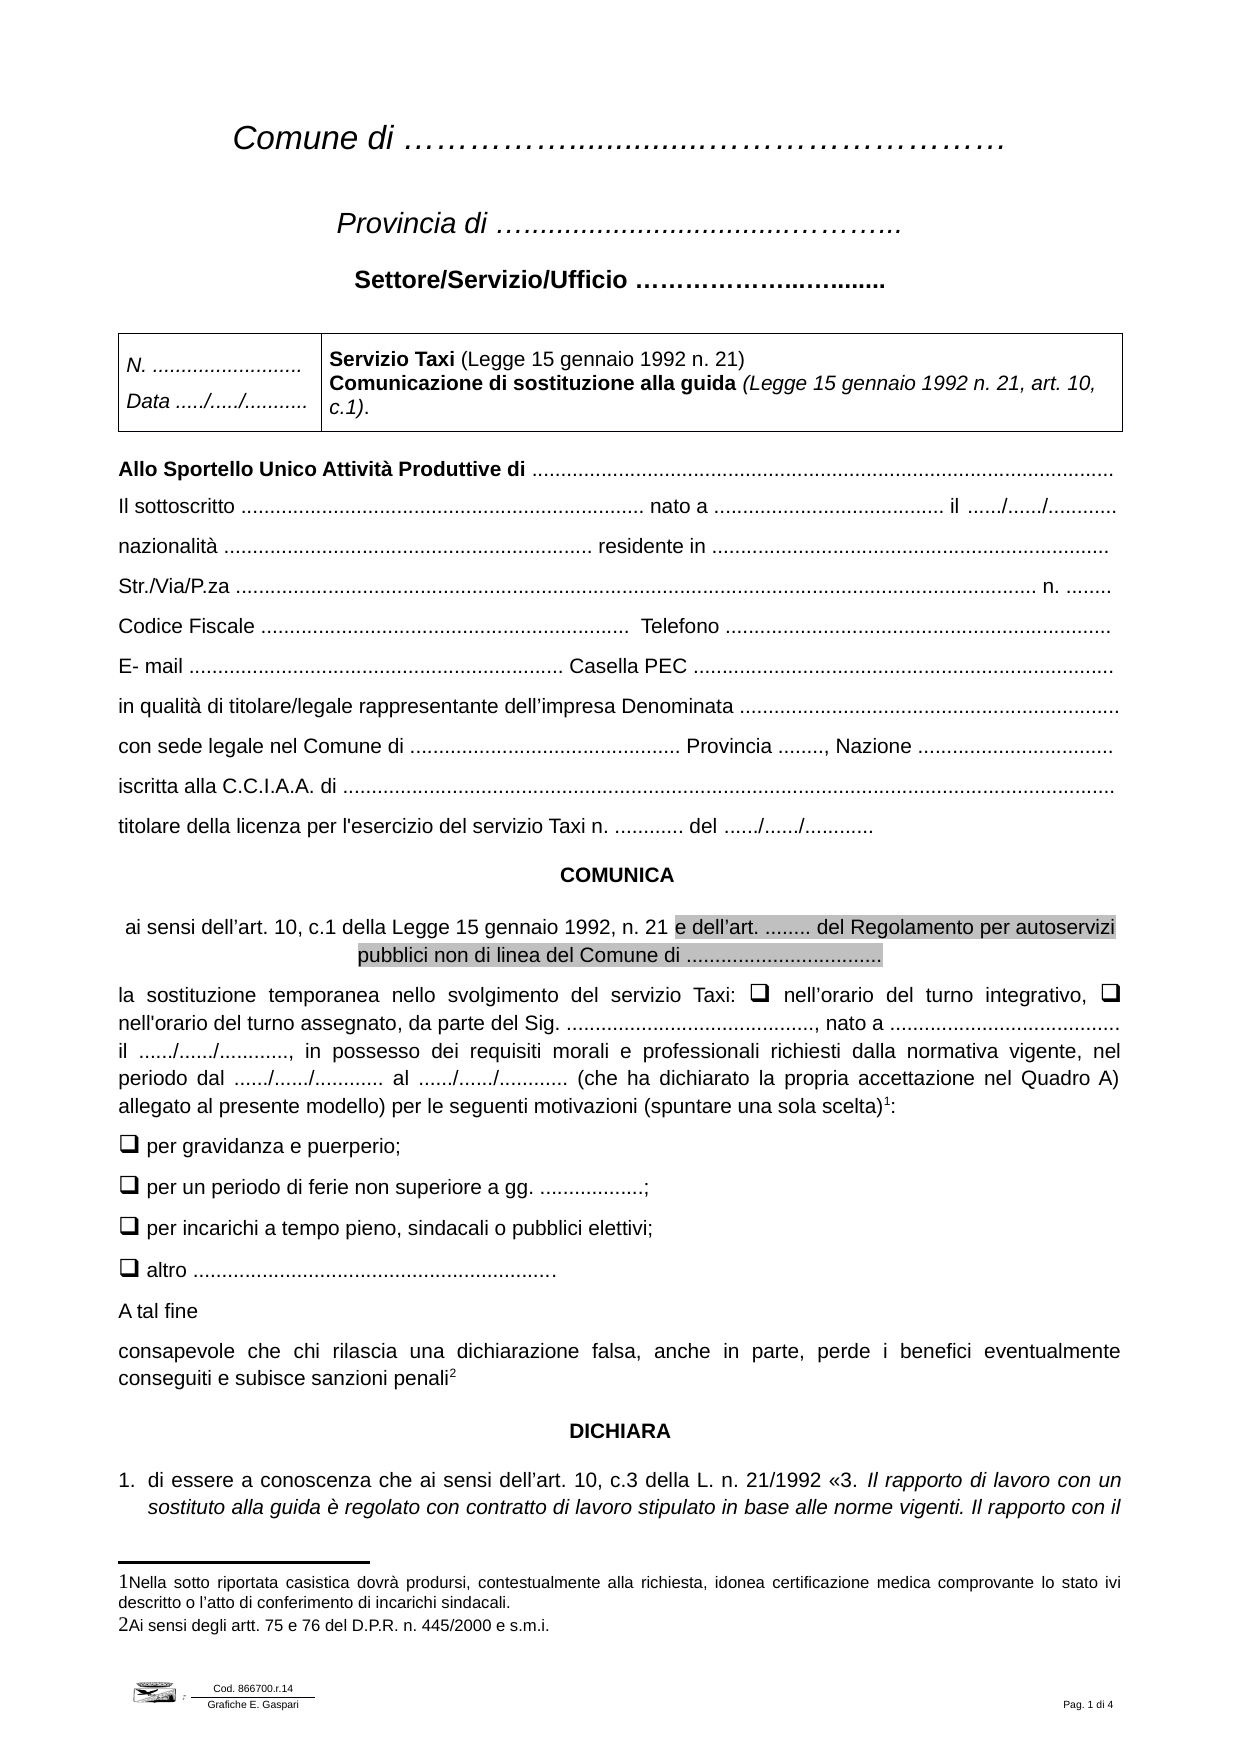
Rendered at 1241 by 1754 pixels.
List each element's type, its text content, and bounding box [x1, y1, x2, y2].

text con sede legale nel Comune di ............................................... Provincia ........, Nazione .................................. [118, 734, 1122, 758]
text nazionalità ................................................................ residente in ..................................................................... [118, 534, 1122, 558]
text Comune di ……………...............……………………… [118, 118, 1122, 157]
text COMUNICA [118, 863, 1122, 887]
text consapevole che chi rilascia una dichiarazione falsa, anche in parte, perde i benefici eventualmente conseguiti e subisce sanzioni penali [118, 1339, 1122, 1390]
text A tal fine [118, 1299, 1122, 1323]
text la sostituzione temporanea nello svolgimento del servizio Taxi:  nell’orario del turno integrativo,  nell'orario del turno assegnato, da parte del Sig. ..........................................., nato a ........................................ il ....../....../............, in possesso dei requisiti morali e professionali richiesti dalla normativa vigente, nel periodo dal ....../....../............ al ....../....../............ (che ha dichiarato la propria accettazione nel Quadro A) allegato al presente modello) per le seguenti motivazioni (spuntare una sola scelta): [118, 983, 1122, 1118]
text Settore/Servizio/Ufficio ………………...…........ [118, 265, 1122, 294]
text E- mail ................................................................. Casella PEC ......................................................................... [118, 654, 1122, 678]
table_header Servizio Taxi (Legge 15 gennaio 1992 n. 21) Comunicazione di sostituzione alla guida (Legge 15 gennaio 1992 n. 21, art. 10, c.1). [322, 334, 1122, 431]
text iscritta alla C.C.I.A.A. di ...................................................................................................................................... [118, 774, 1122, 798]
text Ai sensi degli artt. 75 e 76 del D.P.R. n. 445/2000 e s.m.i. [118, 1612, 1122, 1636]
text  altro ............................................................... [118, 1257, 1122, 1282]
text  per un periodo di ferie non superiore a gg. ..................; [118, 1175, 1122, 1200]
text in qualità di titolare/legale rappresentante dell’impresa Denominata .................................................................. [118, 694, 1122, 718]
text  per gravidanza e puerperio; [118, 1134, 1122, 1159]
subtitle DICHIARA [118, 1419, 1122, 1443]
text Provincia di ….................................………... [118, 207, 1122, 240]
text ai sensi dell’art. 10, c.1 della Legge 15 gennaio 1992, n. 21 e dell’art. ........ del Regolamento per autoservizi pubblici non di linea del Comune di .................................. [118, 915, 1122, 967]
text Str./Via/P.za ........................................................................................................................................... n. ........ [118, 574, 1122, 598]
text Il sottoscritto ...................................................................... nato a ........................................ il ....../....../............ [118, 494, 1122, 518]
text Codice Fiscale ................................................................ Telefono ................................................................... [118, 614, 1122, 638]
list di essere a conoscenza che ai sensi dell’art. 10, c.3 della L. n. 21/1992 «3. Il rapporto di lavoro con un sostituto alla guida è regolato con contratto di lavoro stipulato in base alle norme vigenti. Il rapporto con il [118, 1468, 1122, 1519]
text  per incarichi a tempo pieno, sindacali o pubblici elettivi; [118, 1216, 1122, 1241]
text Nella sotto riportata casistica dovrà prodursi, contestualmente alla richiesta, idonea certificazione medica comprovante lo stato ivi descritto o l’atto di conferimento di incarichi sindacali. [118, 1568, 1122, 1612]
text titolare della licenza per l'esercizio del servizio Taxi n. ............ del ....../....../............ [118, 814, 1090, 838]
text Allo Sportello Unico Attività Produttive di ..................................................................................................... [118, 457, 1122, 481]
table_header N. .......................... Data ...../...../........... [119, 334, 321, 431]
